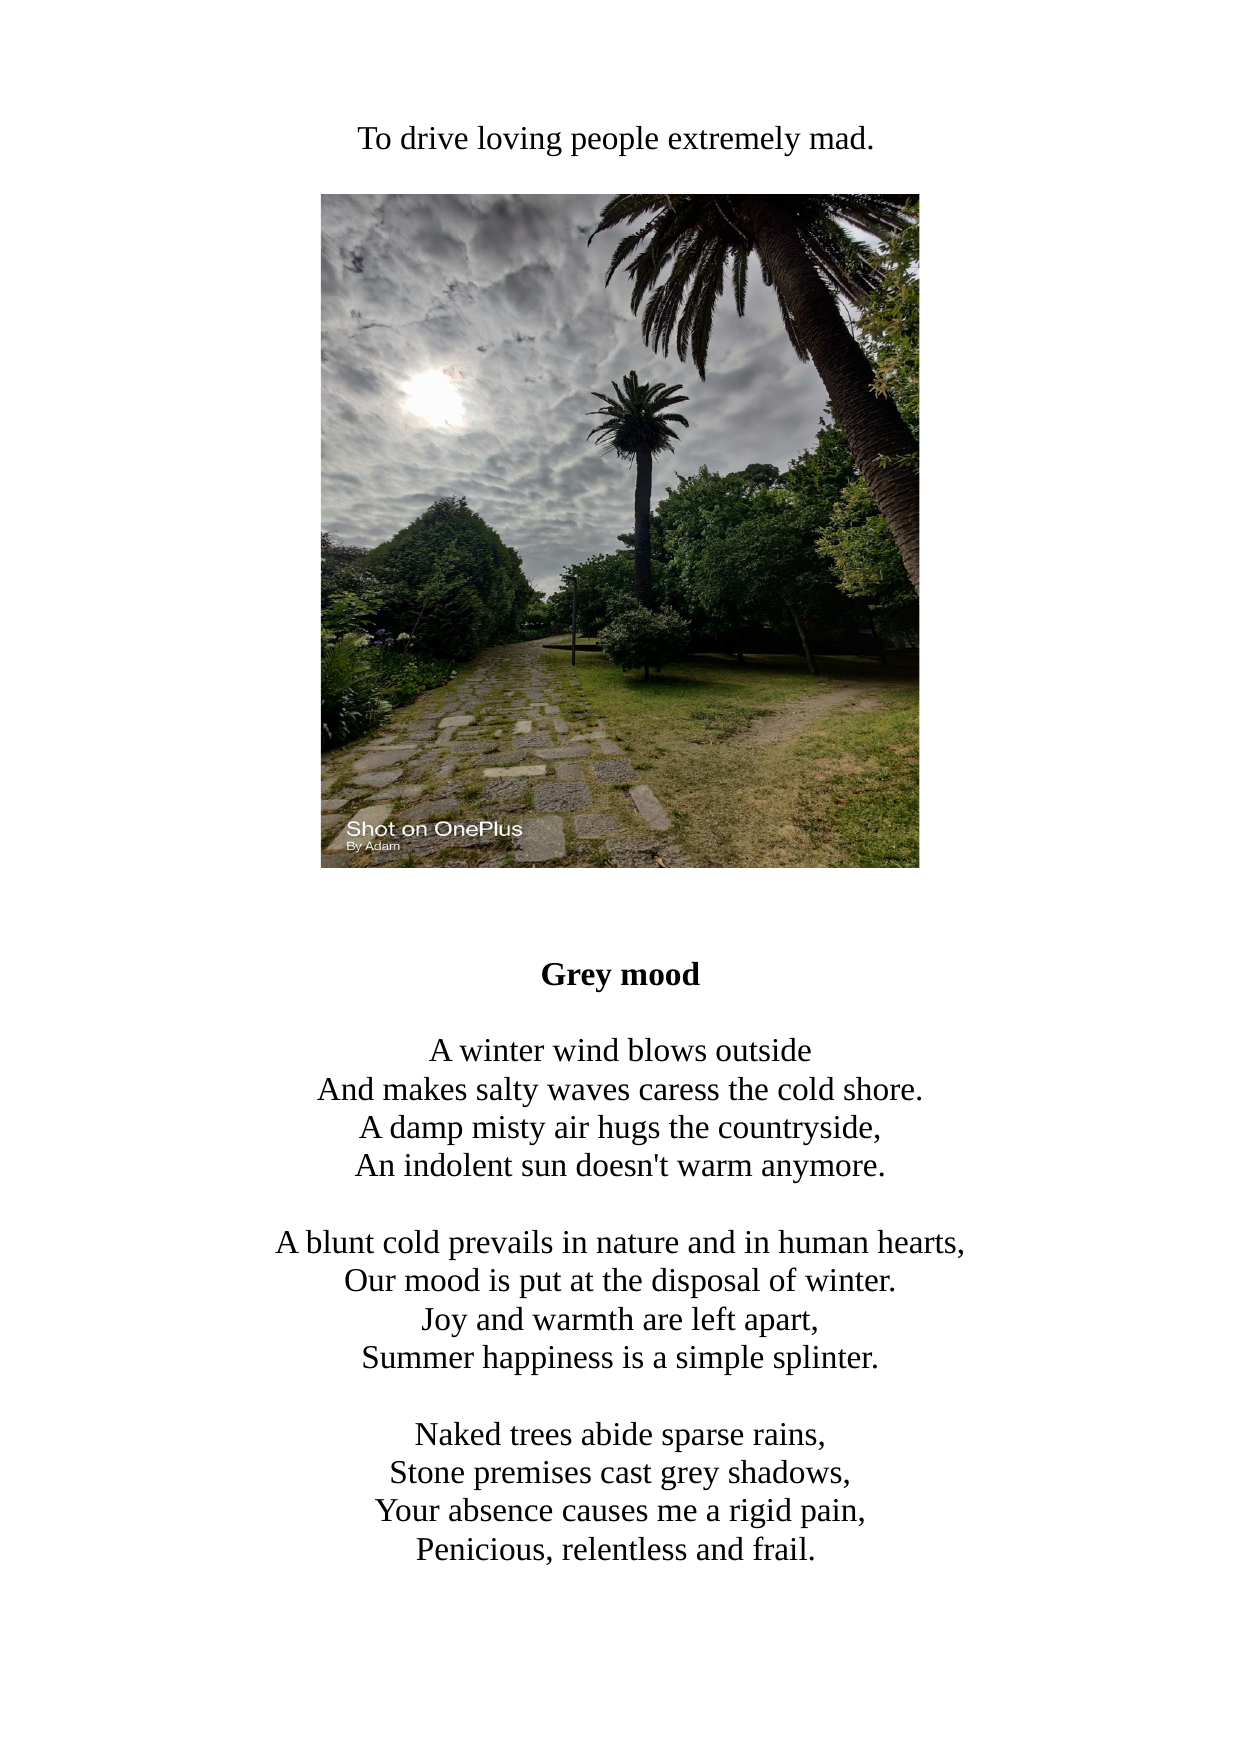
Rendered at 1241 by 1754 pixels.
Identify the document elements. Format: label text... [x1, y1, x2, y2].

picture [320, 194, 920, 868]
text Grey mood A winter wind blows outside And makes salty waves caress the cold shore. A damp misty air hugs the countryside, An indolent sun doesn't warm anymore. A blunt cold prevails in nature and in human hearts, Our mood is put at the disposal of winter. Joy and warmth are left apart, Summer happiness is a simple splinter. Naked trees abide sparse rains, Stone premises cast grey shadows, Your absence causes me a rigid pain, Penicious, relentless and frail. [118, 954, 1122, 1567]
text To drive loving people extremely mad. [118, 118, 1122, 156]
